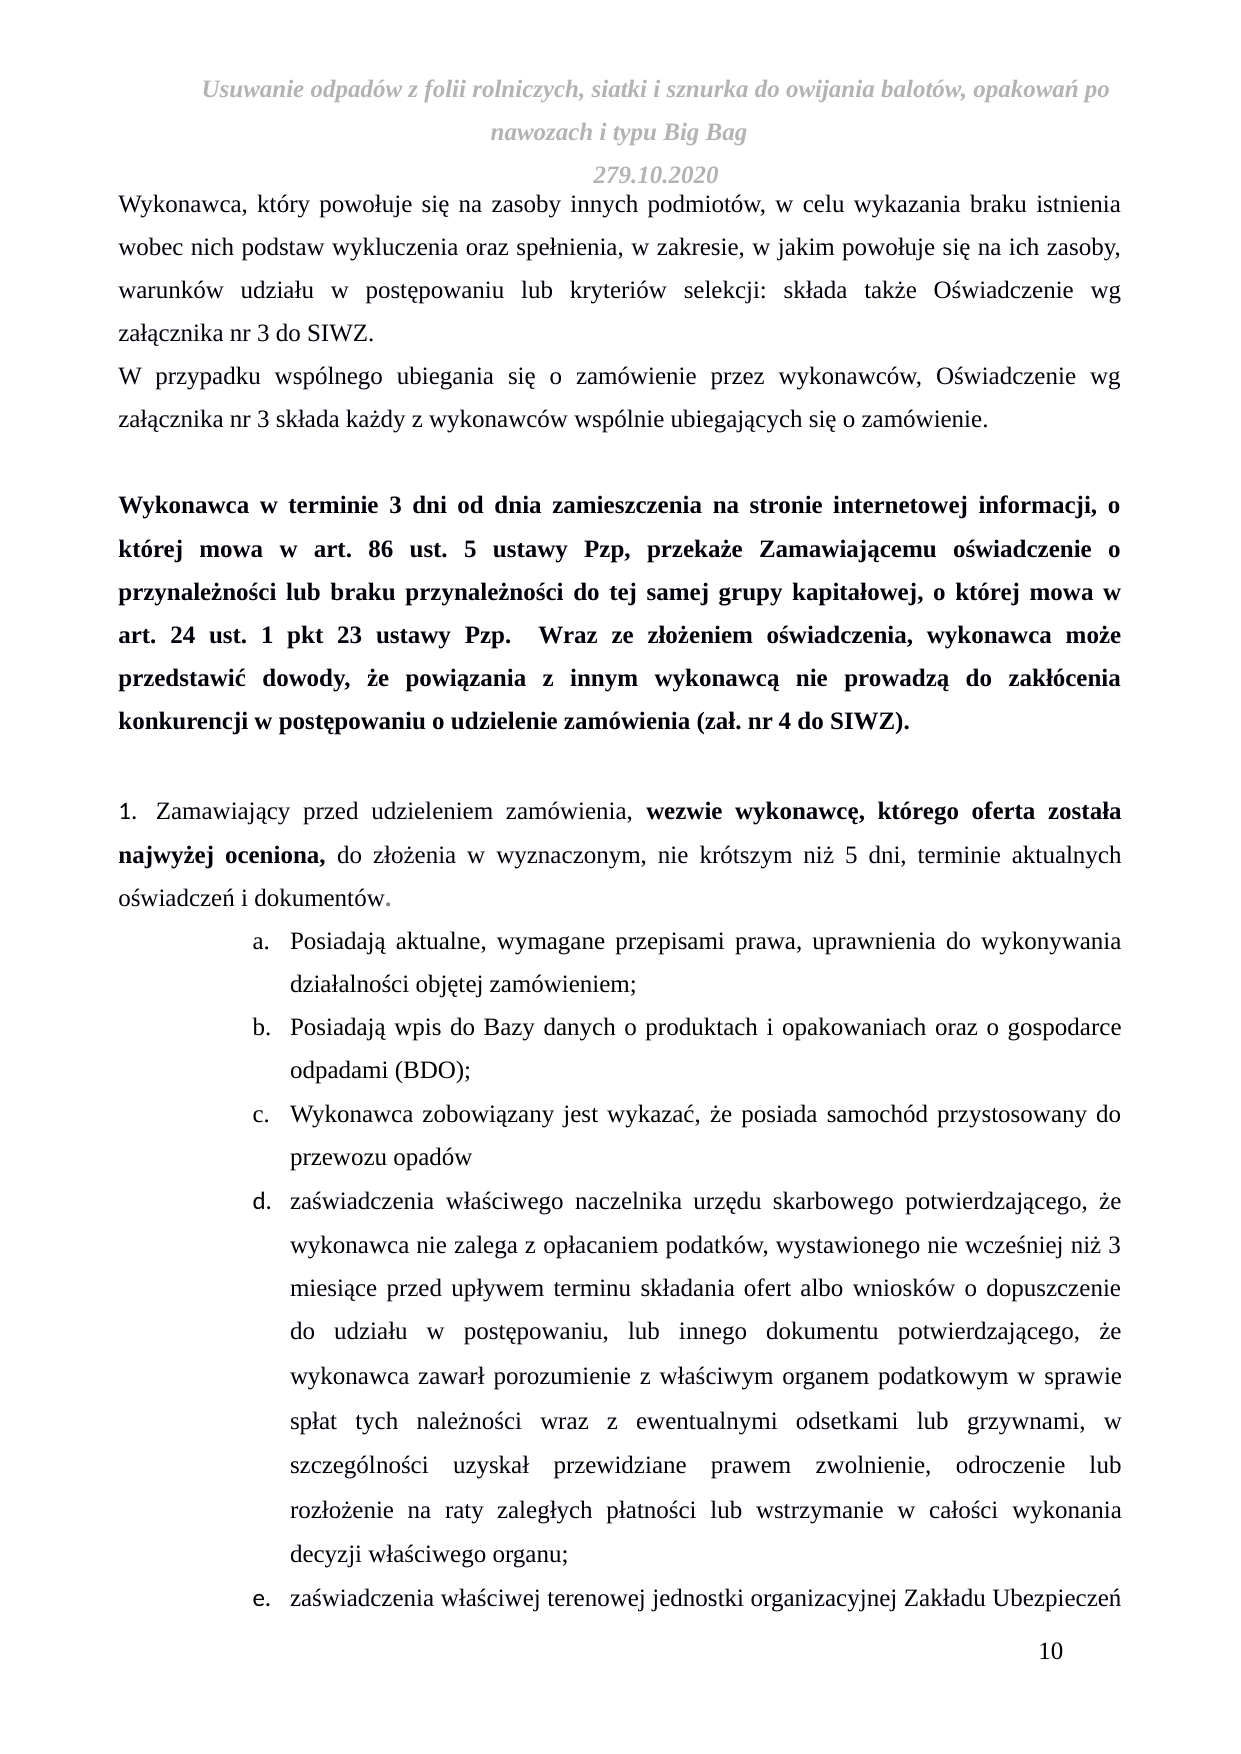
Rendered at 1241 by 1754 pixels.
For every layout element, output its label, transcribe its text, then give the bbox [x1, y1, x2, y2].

text W przypadku wspólnego ubiegania się o zamówienie przez wykonawców, Oświadczenie wg załącznika nr 3 składa każdy z wykonawców wspólnie ubiegających się o zamówienie. [118, 361, 1122, 433]
text Wykonawca w terminie 3 dni od dnia zamieszczenia na stronie internetowej informacji, o której mowa w art. 86 ust. 5 ustawy Pzp, przekaże Zamawiającemu oświadczenie o przynależności lub braku przynależności do tej samej grupy kapitałowej, o której mowa w art. 24 ust. 1 pkt 23 ustawy Pzp. Wraz ze złożeniem oświadczenia, wykonawca może przedstawić dowody, że powiązania z innym wykonawcą nie prowadzą do zakłócenia konkurencji w postępowaniu o udzielenie zamówienia (zał. nr 4 do SIWZ). [118, 491, 1122, 735]
list Posiadają aktualne, wymagane przepisami prawa, uprawnienia do wykonywania działalności objętej zamówieniem; [252, 926, 1122, 998]
list Zamawiający przed udzieleniem zamówienia, wezwie wykonawcę, którego oferta została najwyżej oceniona, do złożenia w wyznaczonym, nie krótszym niż 5 dni, terminie aktualnych oświadczeń i dokumentów. [118, 795, 1122, 912]
list zaświadczenia właściwej terenowej jednostki organizacyjnej Zakładu Ubezpieczeń [252, 1582, 1122, 1612]
list zaświadczenia właściwego naczelnika urzędu skarbowego potwierdzającego, że wykonawca nie zalega z opłacaniem podatków, wystawionego nie wcześniej niż 3 miesiące przed upływem terminu składania ofert albo wniosków o dopuszczenie do udziału w postępowaniu, lub innego dokumentu potwierdzającego, że wykonawca zawarł porozumienie z właściwym organem podatkowym w sprawie spłat tych należności wraz z ewentualnymi odsetkami lub grzywnami, w szczególności uzyskał przewidziane prawem zwolnienie, odroczenie lub rozłożenie na raty zaległych płatności lub wstrzymanie w całości wykonania decyzji właściwego organu; [252, 1185, 1122, 1567]
list Wykonawca zobowiązany jest wykazać, że posiada samochód przystosowany do przewozu opadów [252, 1099, 1122, 1171]
list Posiadają wpis do Bazy danych o produktach i opakowaniach oraz o gospodarce odpadami (BDO); [252, 1012, 1122, 1084]
text Wykonawca, który powołuje się na zasoby innych podmiotów, w celu wykazania braku istnienia wobec nich podstaw wykluczenia oraz spełnienia, w zakresie, w jakim powołuje się na ich zasoby, warunków udziału w postępowaniu lub kryteriów selekcji: składa także Oświadczenie wg załącznika nr 3 do SIWZ. [118, 189, 1122, 347]
